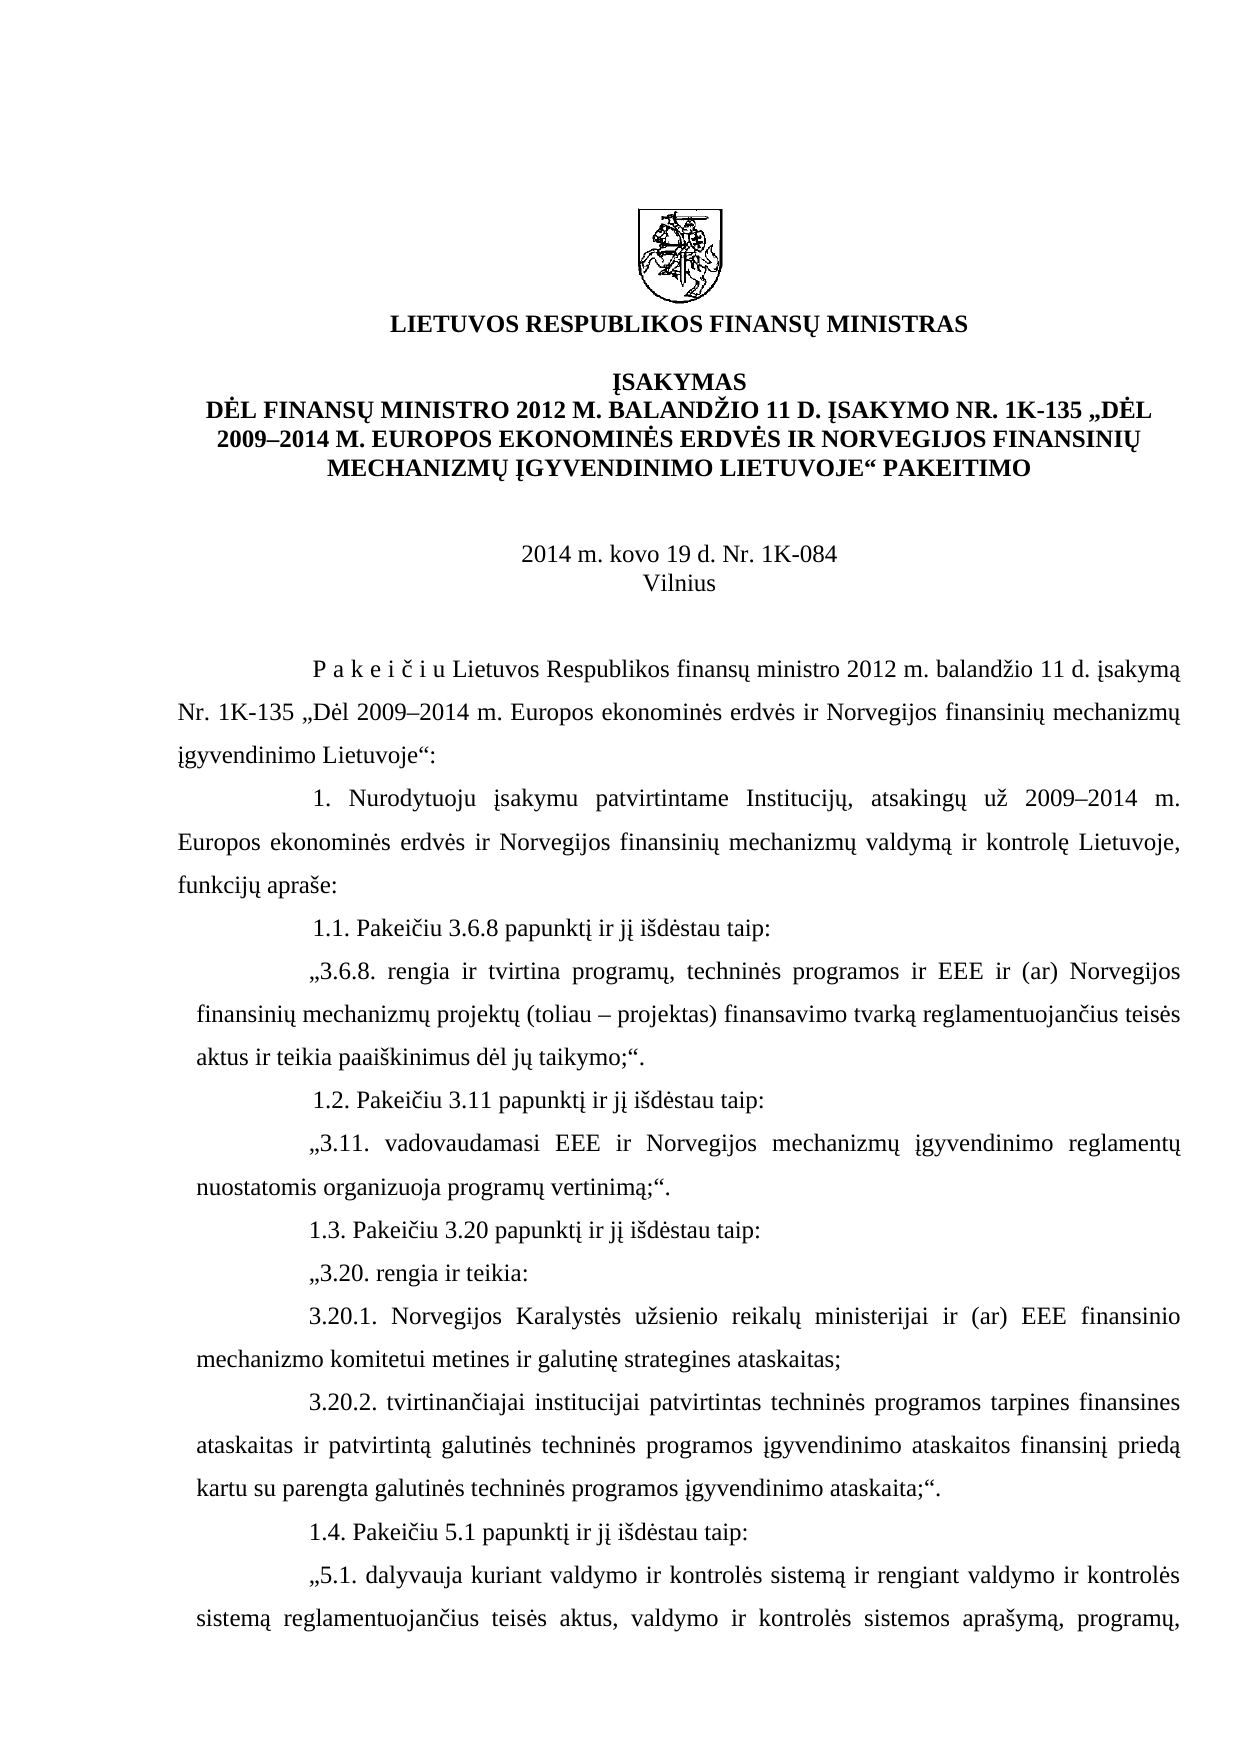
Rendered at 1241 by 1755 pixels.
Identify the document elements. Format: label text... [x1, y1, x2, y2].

text 1.1. Pakeičiu 3.6.8 papunktį ir jį išdėstau taip: [177, 913, 1181, 942]
text 1.4. Pakeičiu 5.1 papunktį ir jį išdėstau taip: [196, 1517, 1181, 1545]
text 3.20.1. Norvegijos Karalystės užsienio reikalų ministerijai ir (ar) EEE finansinio mechanizmo komitetui metines ir galutinę strategines ataskaitas; [196, 1301, 1181, 1373]
text 1. Nurodytuoju įsakymu patvirtintame Institucijų, atsakingų už 2009–2014 m. Europos ekonominės erdvės ir Norvegijos finansinių mechanizmų valdymą ir kontrolę Lietuvoje, funkcijų apraše: [177, 783, 1181, 898]
text 3.20.2. tvirtinančiajai institucijai patvirtintas techninės programos tarpines finansines ataskaitas ir patvirtintą galutinės techninės programos įgyvendinimo ataskaitos finansinį priedą kartu su parengta galutinės techninės programos įgyvendinimo ataskaita;“. [196, 1387, 1181, 1502]
text LIETUVOS RESPUBLIKOS FINANSŲ MINISTRAS [177, 309, 1181, 338]
text „3.6.8. rengia ir tvirtina programų, techninės programos ir EEE ir (ar) Norvegijos finansinių mechanizmų projektų (toliau – projektas) finansavimo tvarką reglamentuojančius teisės aktus ir teikia paaiškinimus dėl jų taikymo;“. [196, 956, 1181, 1071]
text P a k e i č i u Lietuvos Respublikos finansų ministro 2012 m. balandžio 11 d. įsakymą Nr. 1K-135 „Dėl 2009–2014 m. Europos ekonominės erdvės ir Norvegijos finansinių mechanizmų įgyvendinimo Lietuvoje“: [177, 654, 1181, 769]
text Vilnius [177, 568, 1181, 597]
text „5.1. dalyvauja kuriant valdymo ir kontrolės sistemą ir rengiant valdymo ir kontrolės sistemą reglamentuojančius teisės aktus, valdymo ir kontrolės sistemos aprašymą, programų, [196, 1560, 1181, 1632]
text 2014 m. kovo 19 d. Nr. 1K-084 [177, 539, 1181, 568]
text „3.20. rengia ir teikia: [196, 1258, 1181, 1287]
text ĮSAKYMAS [177, 367, 1181, 395]
text 1.3. Pakeičiu 3.20 papunktį ir jį išdėstau taip: [196, 1215, 1181, 1243]
text 1.2. Pakeičiu 3.11 papunktį ir jį išdėstau taip: [177, 1085, 1181, 1114]
text „3.11. vadovaudamasi EEE ir Norvegijos mechanizmų įgyvendinimo reglamentų nuostatomis organizuoja programų vertinimą;“. [196, 1128, 1181, 1200]
text DĖL FINANSŲ MINISTRO 2012 M. BALANDŽIO 11 D. ĮSAKYMO NR. 1K-135 „DĖL 2009–2014 M. EUROPOS EKONOMINĖS ERDVĖS IR NORVEGIJOS FINANSINIŲ MECHANIZMŲ ĮGYVENDINIMO LIETUVOJE“ PAKEITIMO [177, 395, 1181, 482]
